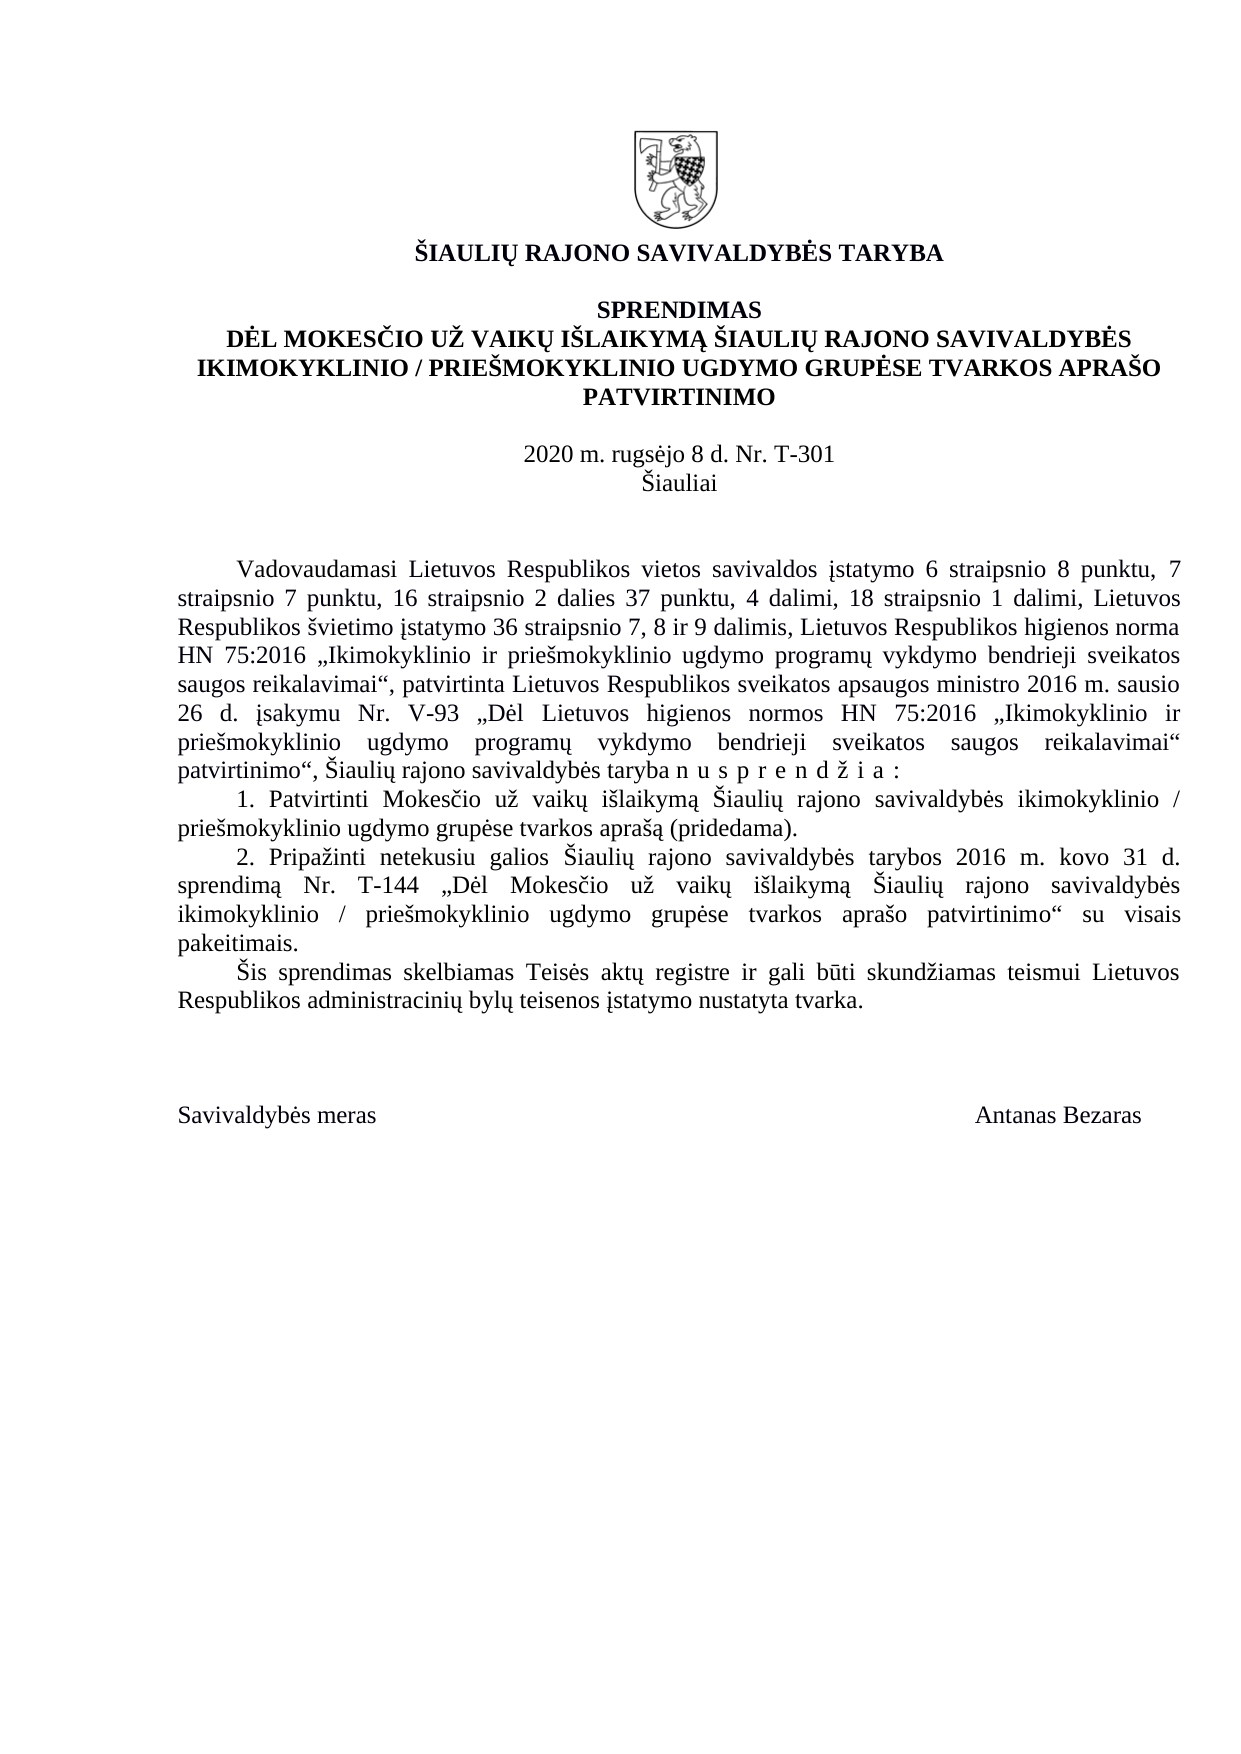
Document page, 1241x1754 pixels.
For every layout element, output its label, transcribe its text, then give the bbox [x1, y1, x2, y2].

text Savivaldybės meras Antanas Bezaras [177, 1101, 1181, 1129]
text DĖL MOKESČIO UŽ VAIKŲ IŠLAIKYMĄ ŠIAULIŲ RAJONO SAVIVALDYBĖS IKIMOKYKLINIO / PRIEŠMOKYKLINIO UGDYMO GRUPĖSE TVARKOS APRAŠO PATVIRTINIMO [177, 324, 1181, 411]
text 1. Patvirtinti Mokesčio už vaikų išlaikymą Šiaulių rajono savivaldybės ikimokyklinio / priešmokyklinio ugdymo grupėse tvarkos aprašą (pridedama). [177, 784, 1181, 842]
text 2020 m. rugsėjo 8 d. Nr. T-301 [177, 439, 1181, 468]
text 2. Pripažinti netekusiu galios Šiaulių rajono savivaldybės tarybos 2016 m. kovo 31 d. sprendimą Nr. T-144 „Dėl Mokesčio už vaikų išlaikymą Šiaulių rajono savivaldybės ikimokyklinio / priešmokyklinio ugdymo grupėse tvarkos aprašo patvirtinimo“ su visais pakeitimais. [177, 842, 1181, 957]
text Vadovaudamasi Lietuvos Respublikos vietos savivaldos įstatymo 6 straipsnio 8 punktu, 7 straipsnio 7 punktu, 16 straipsnio 2 dalies 37 punktu, 4 dalimi, 18 straipsnio 1 dalimi, Lietuvos Respublikos švietimo įstatymo 36 straipsnio 7, 8 ir 9 dalimis, Lietuvos Respublikos higienos norma HN 75:2016 „Ikimokyklinio ir priešmokyklinio ugdymo programų vykdymo bendrieji sveikatos saugos reikalavimai“, patvirtinta Lietuvos Respublikos sveikatos apsaugos ministro 2016 m. sausio 26 d. įsakymu Nr. V-93 „Dėl Lietuvos higienos normos HN 75:2016 „Ikimokyklinio ir priešmokyklinio ugdymo programų vykdymo bendrieji sveikatos saugos reikalavimai“ patvirtinimo“, Šiaulių rajono savivaldybės taryba nusprendžia: [177, 554, 1181, 784]
text SPRENDIMAS [177, 296, 1181, 324]
text Šiauliai [177, 468, 1181, 497]
text Šis sprendimas skelbiamas Teisės aktų registre ir gali būti skundžiamas teismui Lietuvos Respublikos administracinių bylų teisenos įstatymo nustatyta tvarka. [177, 957, 1181, 1014]
text ŠIAULIŲ RAJONO SAVIVALDYBĖS TARYBA [177, 238, 1181, 267]
